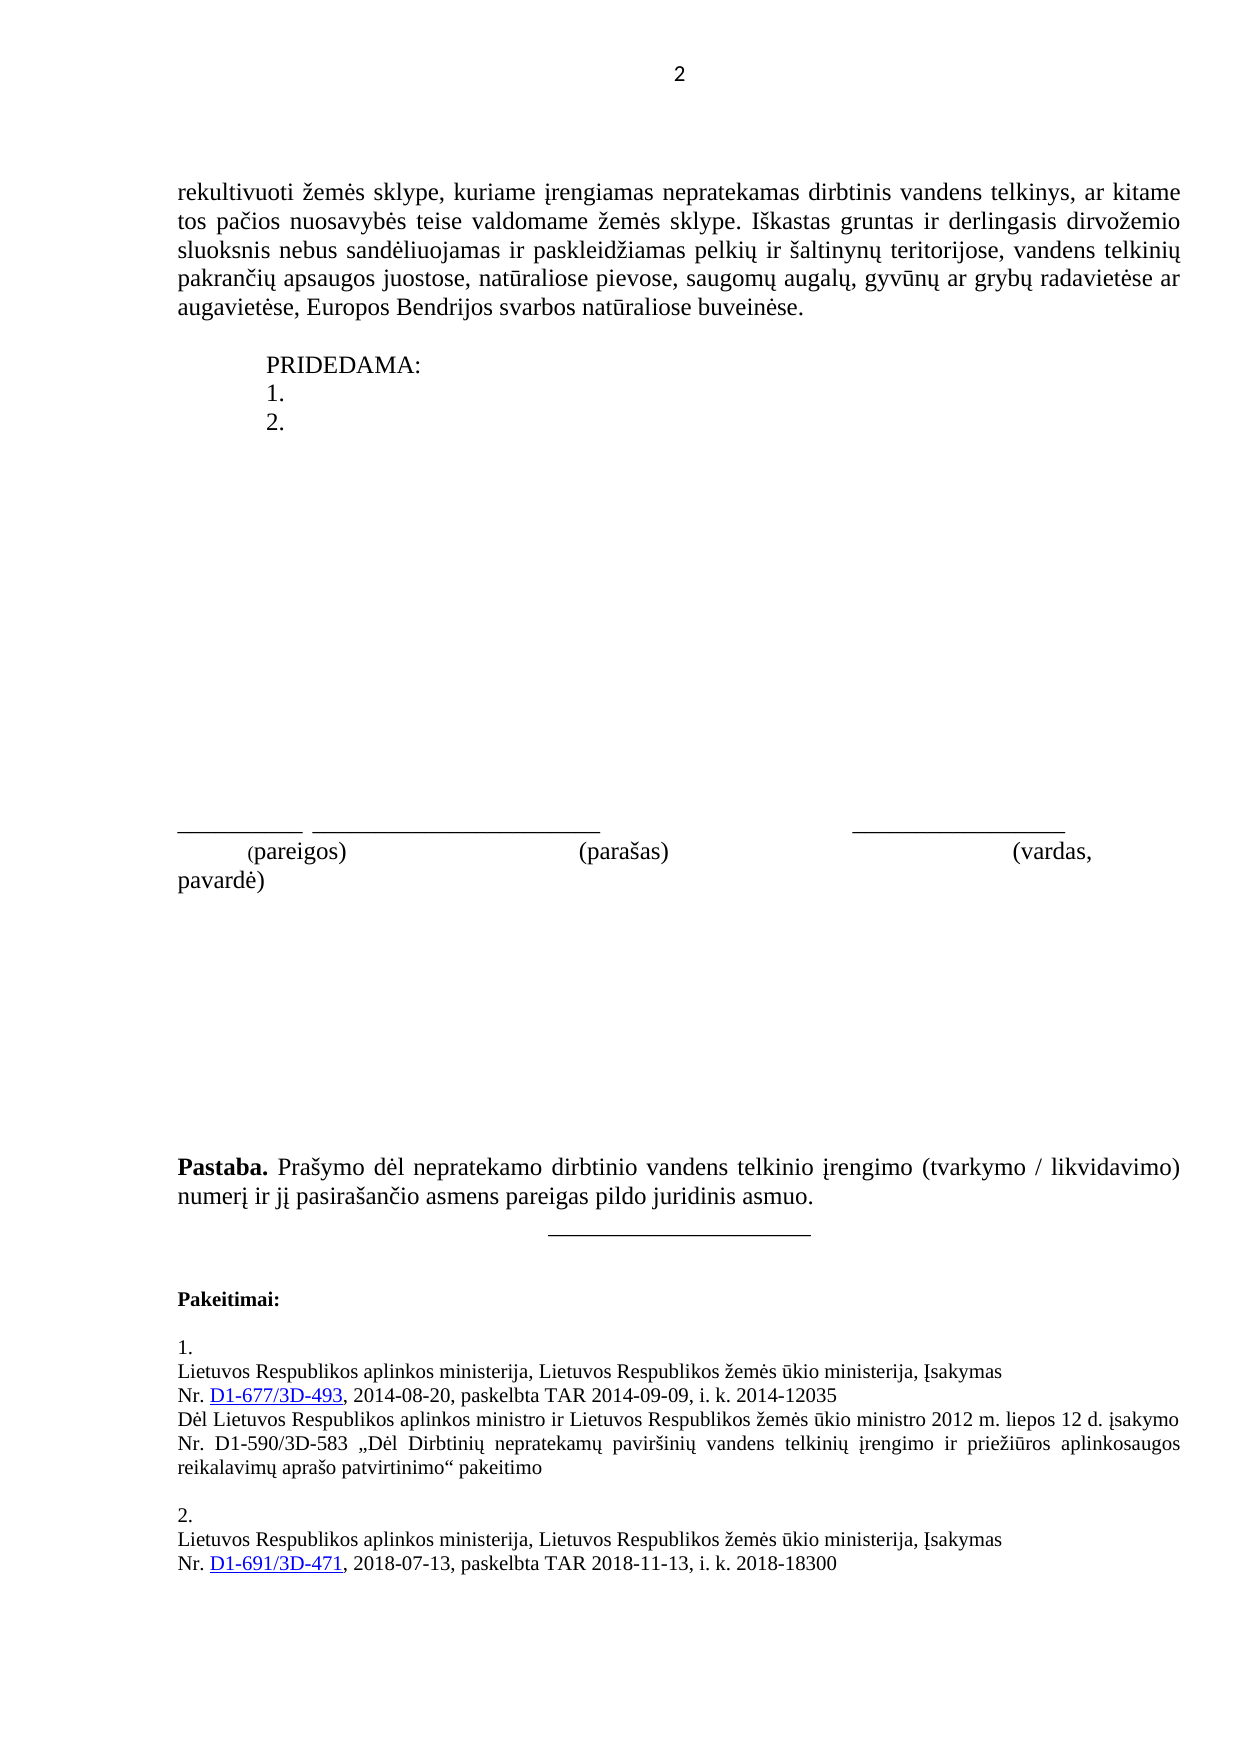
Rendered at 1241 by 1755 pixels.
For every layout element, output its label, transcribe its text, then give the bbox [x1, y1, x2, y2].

text _____________________ [177, 1210, 1181, 1238]
text 2. [177, 407, 1181, 436]
text 1. [177, 378, 1181, 407]
text Dėl Lietuvos Respublikos aplinkos ministro ir Lietuvos Respublikos žemės ūkio ministro 2012 m. liepos 12 d. įsakymo Nr. D1-590/3D-583 „Dėl Dirbtinių nepratekamų paviršinių vandens telkinių įrengimo ir priežiūros aplinkosaugos reikalavimų aprašo patvirtinimo“ pakeitimo [177, 1407, 1181, 1479]
text Nr. D1-677/3D-493, 2014-08-20, paskelbta TAR 2014-09-09, i. k. 2014-12035 [177, 1383, 1181, 1407]
text Pastaba. Prašymo dėl nepratekamo dirbtinio vandens telkinio įrengimo (tvarkymo / likvidavimo) numerį ir jį pasirašančio asmens pareigas pildo juridinis asmuo. [177, 1152, 1181, 1210]
text 2. [177, 1503, 1181, 1527]
text (pareigos) (parašas) (vardas, pavardė) [177, 836, 1181, 893]
text __________ _______________________ _________________ [177, 807, 1181, 836]
text 1. [177, 1335, 1181, 1359]
text Lietuvos Respublikos aplinkos ministerija, Lietuvos Respublikos žemės ūkio ministerija, Įsakymas [177, 1527, 1181, 1551]
text rekultivuoti žemės sklype, kuriame įrengiamas nepratekamas dirbtinis vandens telkinys, ar kitame tos pačios nuosavybės teise valdomame žemės sklype. Iškastas gruntas ir derlingasis dirvožemio sluoksnis nebus sandėliuojamas ir paskleidžiamas pelkių ir šaltinynų teritorijose, vandens telkinių pakrančių apsaugos juostose, natūraliose pievose, saugomų augalų, gyvūnų ar grybų radavietėse ar augavietėse, Europos Bendrijos svarbos natūraliose buveinėse. [177, 177, 1181, 321]
text PRIDEDAMA: [177, 350, 1181, 378]
text Pakeitimai: [177, 1287, 1181, 1311]
text Lietuvos Respublikos aplinkos ministerija, Lietuvos Respublikos žemės ūkio ministerija, Įsakymas [177, 1359, 1181, 1383]
text Nr. D1-691/3D-471, 2018-07-13, paskelbta TAR 2018-11-13, i. k. 2018-18300 [177, 1551, 1181, 1575]
